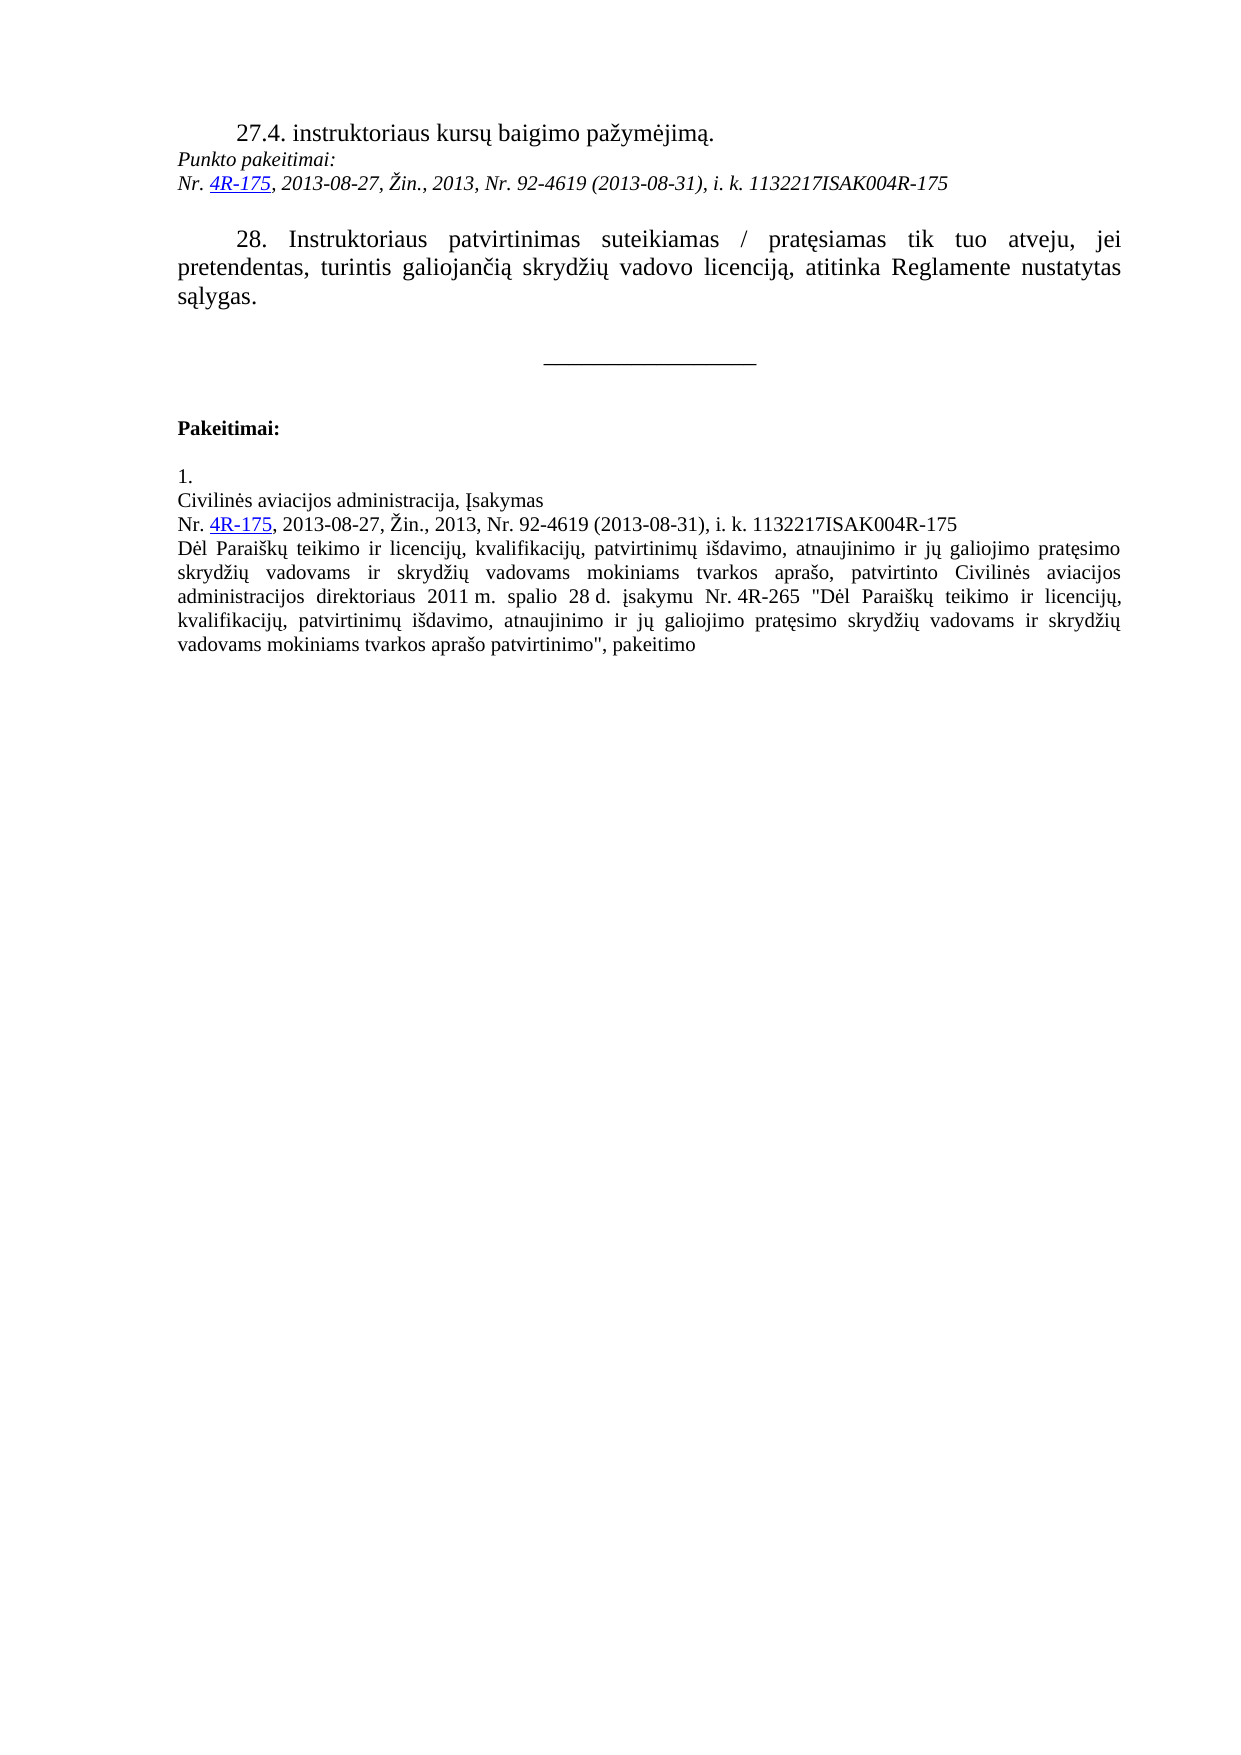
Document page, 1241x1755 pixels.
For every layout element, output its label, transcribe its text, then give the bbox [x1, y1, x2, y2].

text Pakeitimai: [177, 416, 1122, 440]
text 1. [177, 464, 1122, 488]
text Nr. 4R-175, 2013-08-27, Žin., 2013, Nr. 92-4619 (2013-08-31), i. k. 1132217ISAK004R-175 [177, 171, 1122, 195]
text Nr. 4R-175, 2013-08-27, Žin., 2013, Nr. 92-4619 (2013-08-31), i. k. 1132217ISAK004R-175 [177, 512, 1122, 536]
text Punkto pakeitimai: [177, 147, 1122, 171]
text Dėl Paraiškų teikimo ir licencijų, kvalifikacijų, patvirtinimų išdavimo, atnaujinimo ir jų galiojimo pratęsimo skrydžių vadovams ir skrydžių vadovams mokiniams tvarkos aprašo, patvirtinto Civilinės aviacijos administracijos direktoriaus 2011 m. spalio 28 d. įsakymu Nr. 4R-265 "Dėl Paraiškų teikimo ir licencijų, kvalifikacijų, patvirtinimų išdavimo, atnaujinimo ir jų galiojimo pratęsimo skrydžių vadovams ir skrydžių vadovams mokiniams tvarkos aprašo patvirtinimo", pakeitimo [177, 536, 1122, 656]
text 27.4. instruktoriaus kursų baigimo pažymėjimą. [177, 118, 1122, 147]
text Civilinės aviacijos administracija, Įsakymas [177, 488, 1122, 512]
text 28. Instruktoriaus patvirtinimas suteikiamas / pratęsiamas tik tuo atveju, jei pretendentas, turintis galiojančią skrydžių vadovo licenciją, atitinka Reglamente nustatytas sąlygas. [177, 224, 1122, 310]
text _________________ [177, 339, 1122, 367]
